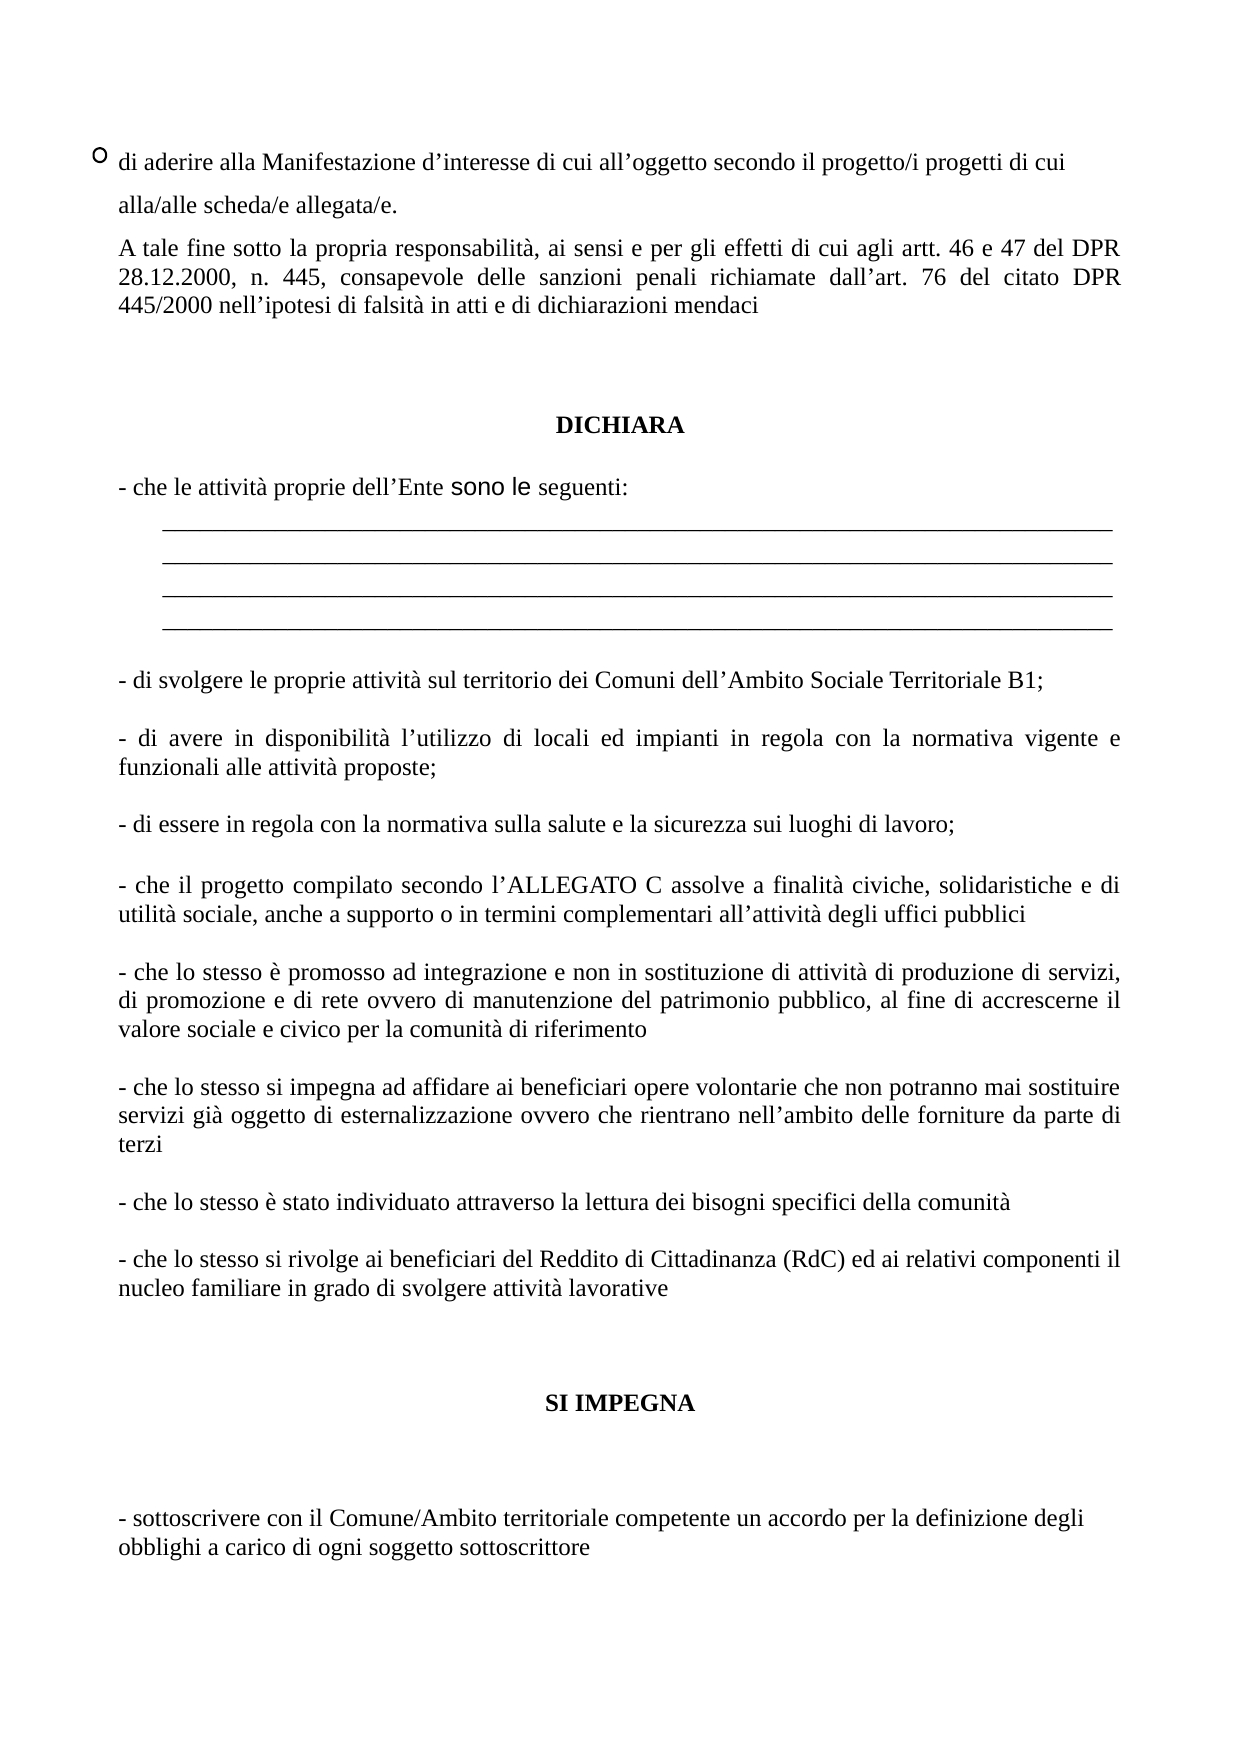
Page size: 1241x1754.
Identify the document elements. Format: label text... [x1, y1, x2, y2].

text - che lo stesso è stato individuato attraverso la lettura dei bisogni specifici della comunità [118, 1187, 1122, 1215]
text ________________________________________________________________________________________________________________________________________________________________________________________________________________________________________________________________________________________________________________ [162, 505, 1122, 633]
text - che le attività proprie dell’Ente sono le seguenti: [118, 472, 1122, 501]
text di aderire alla Manifestazione d’interesse di cui all’oggetto secondo il progetto/i progetti di cui alla/alle scheda/e allegata/e. [118, 147, 1122, 219]
text - di essere in regola con la normativa sulla salute e la sicurezza sui luoghi di lavoro; [118, 809, 1122, 838]
text - che lo stesso si impegna ad affidare ai beneficiari opere volontarie che non potranno mai sostituire servizi già oggetto di esternalizzazione ovvero che rientrano nell’ambito delle forniture da parte di terzi [118, 1072, 1122, 1158]
text - di svolgere le proprie attività sul territorio dei Comuni dell’Ambito Sociale Territoriale B1; [118, 666, 1122, 694]
text - di avere in disponibilità l’utilizzo di locali ed impianti in regola con la normativa vigente e funzionali alle attività proposte; [118, 723, 1122, 781]
text SI IMPEGNA [118, 1388, 1122, 1417]
text - sottoscrivere con il Comune/Ambito territoriale competente un accordo per la definizione degli obblighi a carico di ogni soggetto sottoscrittore [118, 1503, 1122, 1560]
text A tale fine sotto la propria responsabilità, ai sensi e per gli effetti di cui agli artt. 46 e 47 del DPR 28.12.2000, n. 445, consapevole delle sanzioni penali richiamate dall’art. 76 del citato DPR 445/2000 nell’ipotesi di falsità in atti e di dichiarazioni mendaci [118, 233, 1122, 319]
text - che lo stesso è promosso ad integrazione e non in sostituzione di attività di produzione di servizi, di promozione e di rete ovvero di manutenzione del patrimonio pubblico, al fine di accrescerne il valore sociale e civico per la comunità di riferimento [118, 957, 1122, 1043]
text DICHIARA [118, 410, 1122, 439]
text - che lo stesso si rivolge ai beneficiari del Reddito di Cittadinanza (RdC) ed ai relativi componenti il nucleo familiare in grado di svolgere attività lavorative [118, 1244, 1122, 1302]
text - che il progetto compilato secondo l’ALLEGATO C assolve a finalità civiche, solidaristiche e di utilità sociale, anche a supporto o in termini complementari all’attività degli uffici pubblici [118, 870, 1122, 928]
